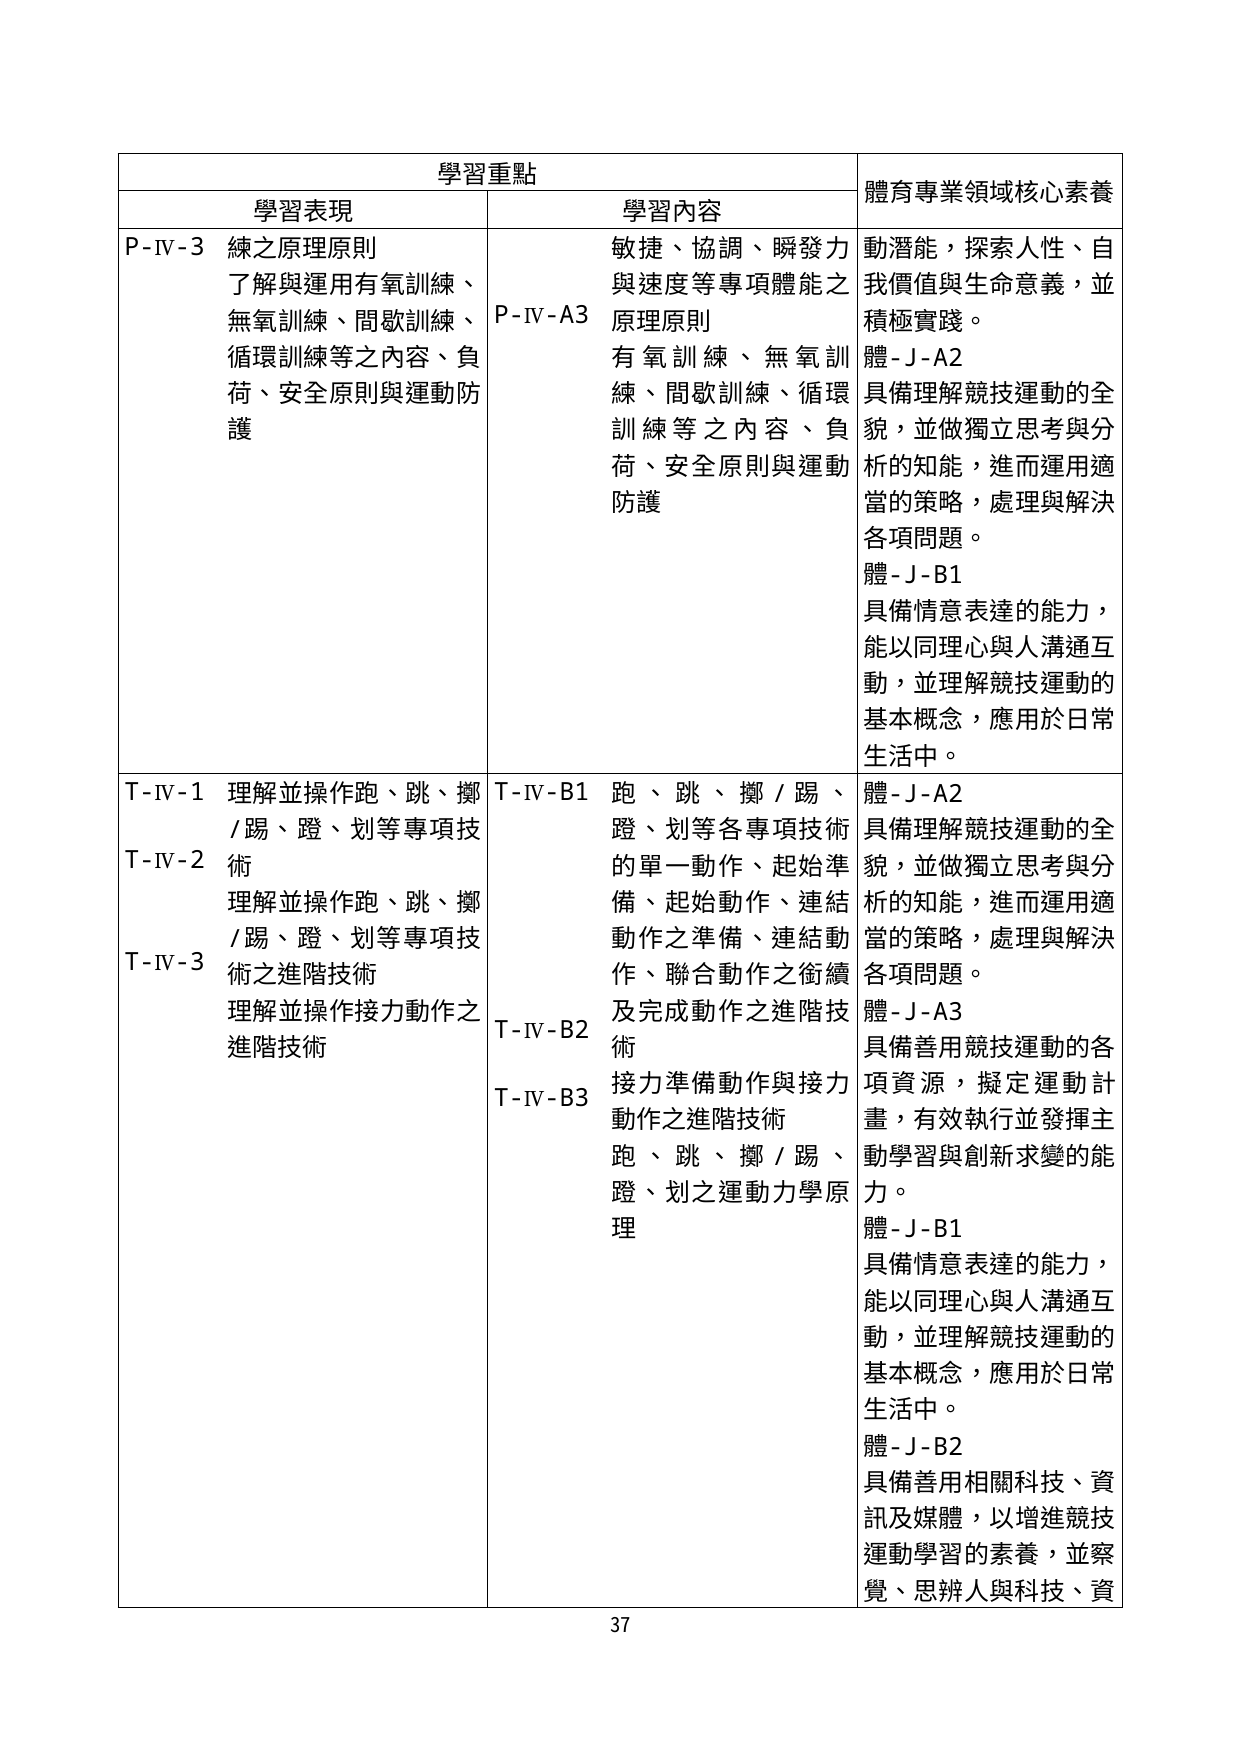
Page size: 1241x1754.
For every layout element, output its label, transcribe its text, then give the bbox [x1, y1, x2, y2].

table_cell 練之原理原則 了解與運用有氧訓練、無氧訓練、間歇訓練、循環訓練等之內容、負荷、安全原則與運動防護 [221, 229, 487, 772]
table_cell 體-J-A2 具備理解競技運動的全貌，並做獨立思考與分析的知能，進而運用適當的策略，處理與解決各項問題。 體-J-A3 具備善用競技運動的各項資源，擬定運動計畫，有效執行並發揮主動學習與創新求變的能力。 體-J-B1 具備情意表達的能力，能以同理心與人溝通互動，並理解競技運動的基本概念，應用於日常生活中。 體-J-B2 具備善用相關科技、資訊及媒體，以增進競技運動學習的素養，並察覺、思辨人與科技、資 [858, 774, 1122, 1607]
table_cell 跑、跳、擲/踢、蹬、划等各專項技術的單一動作、起始準備、起始動作、連結動作之準備、連結動作、聯合動作之銜續及完成動作之進階技術 接力準備動作與接力動作之進階技術 跑、跳、擲/踢、蹬、划之運動力學原理 [605, 774, 857, 1607]
table_cell 學習內容 [488, 191, 857, 228]
table_header 學習重點 [119, 154, 857, 190]
table_cell T-Ⅳ-1 T-Ⅳ-2 T-Ⅳ-3 [119, 774, 221, 1607]
table_header 體育專業領域核心素養 [858, 154, 1122, 228]
table_cell 理解並操作跑、跳、擲/踢、蹬、划等專項技術 理解並操作跑、跳、擲/踢、蹬、划等專項技術之進階技術 理解並操作接力動作之進階技術 [221, 774, 487, 1607]
table_cell 學習表現 [119, 191, 487, 228]
table_cell 敏捷、協調、瞬發力與速度等專項體能之原理原則 有氧訓練、無氧訓練、間歇訓練、循環訓練等之內容、負荷、安全原則與運動防護 [605, 229, 857, 772]
table_cell P-Ⅳ-3 [119, 229, 221, 772]
table_cell P-Ⅳ-A3 [488, 229, 605, 772]
table_cell 動潛能，探索人性、自我價值與生命意義，並積極實踐。 體-J-A2 具備理解競技運動的全貌，並做獨立思考與分析的知能，進而運用適當的策略，處理與解決各項問題。 體-J-B1 具備情意表達的能力，能以同理心與人溝通互動，並理解競技運動的基本概念，應用於日常生活中。 [858, 229, 1122, 772]
table_cell T-Ⅳ-B1 T-Ⅳ-B2 T-Ⅳ-B3 [488, 774, 605, 1607]
